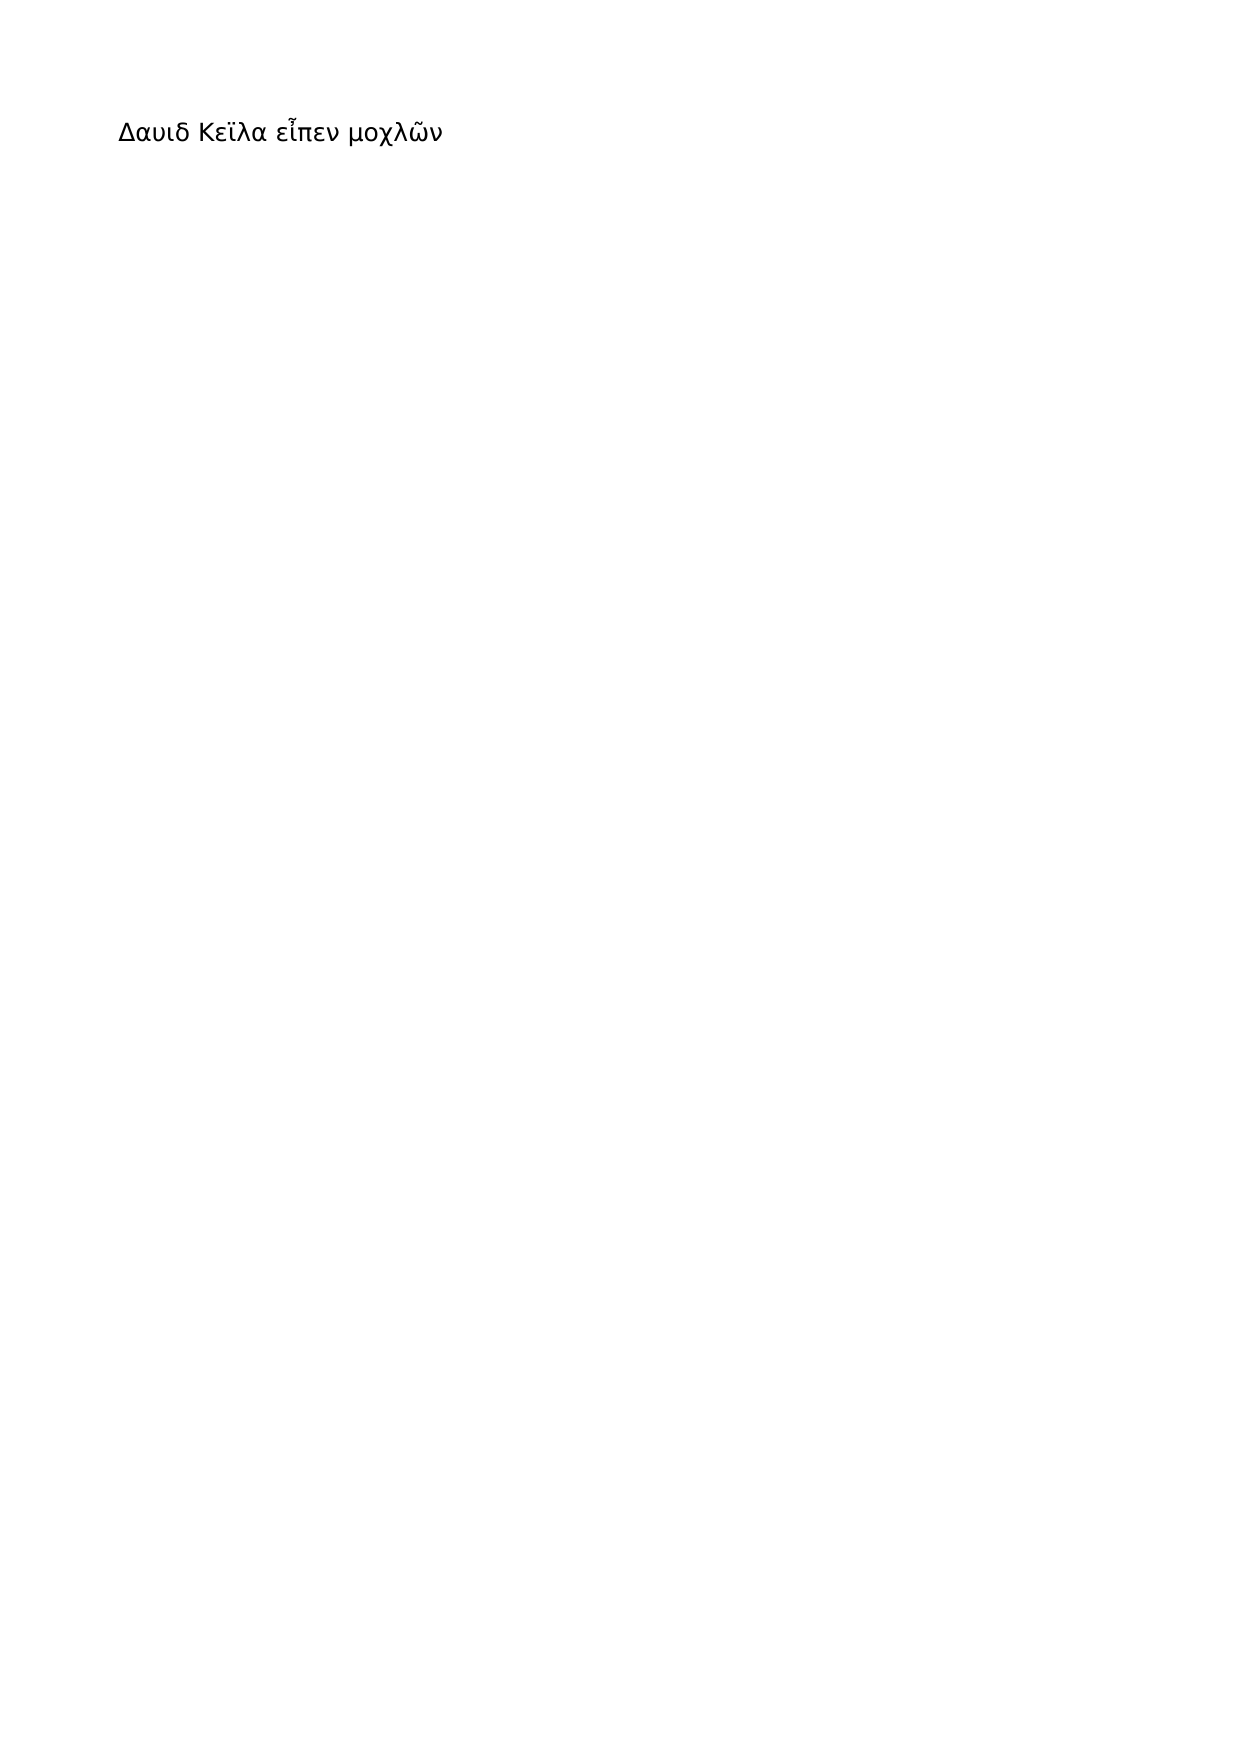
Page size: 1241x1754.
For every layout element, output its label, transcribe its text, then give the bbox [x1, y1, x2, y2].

text Δαυιδ Κεϊλα εἶπεν μοχλῶν [118, 118, 1122, 147]
